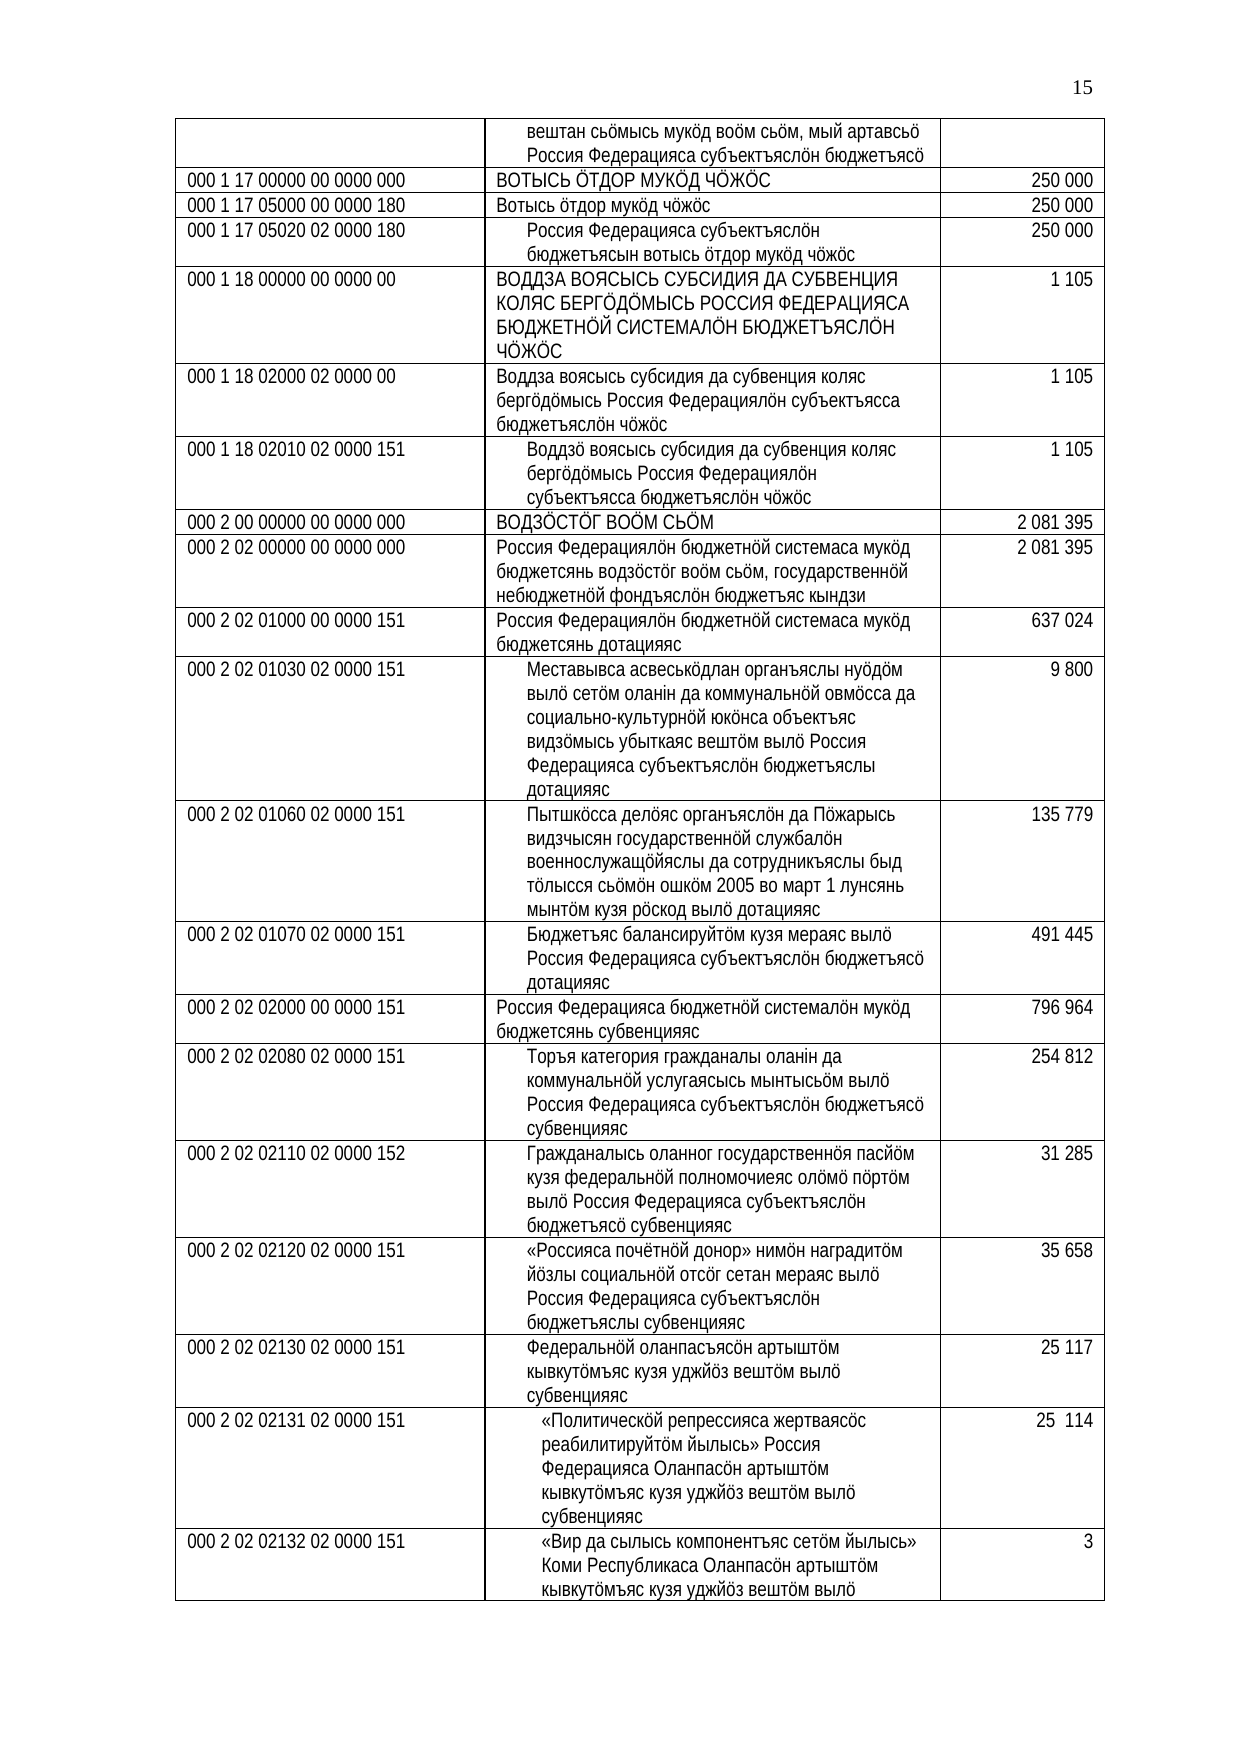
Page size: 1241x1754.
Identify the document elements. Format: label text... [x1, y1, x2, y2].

table_cell 25 117 [941, 1335, 1104, 1407]
table_cell ВОТЫСЬ ÖТДОР МУКÖД ЧÖЖÖС [486, 168, 940, 192]
table_cell 000 1 17 00000 00 0000 000 [176, 168, 484, 192]
table_cell 1 105 [941, 364, 1104, 436]
table_cell [1105, 1043, 1148, 1140]
table_cell Вотысь öтдор мукöд чöжöс [486, 193, 940, 217]
table_cell 491 445 [941, 922, 1104, 994]
table_cell Россия Федерациялöн бюджетнöй системаса мукöд бюджетсянь водзöстöг воöм сьöм, государственнöй небюджетнöй фондъяслöн бюджетъяс кындзи [486, 535, 940, 607]
table_cell Торъя категория гражданалы оланiн да коммунальнöй услугаясысь мынтысьöм вылö Россия Федерацияса субъектъяслöн бюджетъясö субвенцияяс [486, 1044, 940, 1140]
table_cell 000 2 02 02132 02 0000 151 [176, 1529, 484, 1600]
table_cell 3 [941, 1529, 1104, 1600]
table_cell 000 1 18 02010 02 0000 151 [176, 437, 484, 509]
table_cell 2 081 395 [941, 535, 1104, 607]
table_cell 000 2 02 00000 00 0000 000 [176, 535, 484, 607]
table_cell [1105, 167, 1148, 192]
table_cell 000 1 17 05000 00 0000 180 [176, 193, 484, 217]
table_cell Меставывса асвеськöдлан органъяслы нуöдöм вылö сетöм оланiн да коммунальнöй овмöсса да социально-культурнöй юкöнса объектъяс видзöмысь убыткаяс вештöм вылö Россия Федерацияса субъектъяслöн бюджетъяслы дотацияяс [486, 657, 940, 800]
table_cell [1105, 118, 1148, 167]
table_cell 000 1 17 05020 02 0000 180 [176, 218, 484, 266]
table_cell 000 2 02 02130 02 0000 151 [176, 1335, 484, 1407]
table_cell «Россияса почётнöй донор» нимöн наградитöм йöзлы социальнöй отсöг сетан мераяс вылö Россия Федерацияса субъектъяслöн бюджетъяслы субвенцияяс [486, 1238, 940, 1334]
table_cell 1 105 [941, 267, 1104, 363]
table_cell 000 2 02 02120 02 0000 151 [176, 1238, 484, 1334]
table_cell 9 800 [941, 657, 1104, 800]
table_cell 000 2 02 01030 02 0000 151 [176, 657, 484, 800]
table_cell 250 000 [941, 168, 1104, 192]
table_cell Федеральнöй оланпасъясöн артыштöм кывкутöмъяс кузя уджйöз вештöм вылö субвенцияяс [486, 1335, 940, 1407]
table_cell 35 658 [941, 1238, 1104, 1334]
table_cell Россия Федерациялöн бюджетнöй системаса мукöд бюджетсянь дотацияяс [486, 608, 940, 656]
table_cell [1105, 1140, 1148, 1237]
table_cell 000 2 02 02110 02 0000 152 [176, 1141, 484, 1237]
table_cell [1105, 1237, 1148, 1334]
table_cell Россия Федерацияса субъектъяслöн бюджетъясын вотысь öтдор мукöд чöжöс [486, 218, 940, 266]
table_cell Бюджетъяс балансируйтöм кузя мераяс вылö Россия Федерацияса субъектъяслöн бюджетъясö дотацияяс [486, 922, 940, 994]
table_cell [1105, 363, 1148, 436]
table_cell ВОДЗÖСТÖГ ВОÖМ СЬÖМ [486, 510, 940, 534]
table_cell [1105, 266, 1148, 363]
table_cell Пытшкöсса делöяс органъяслöн да Пöжарысь видзчысян государственнöй службалöн военнослужащöйяслы да сотрудникъяслы быд тöлысся сьöмöн ошкöм 2005 во март 1 лунсянь мынтöм кузя рöскод вылö дотацияяс [486, 801, 940, 921]
table_cell 250 000 [941, 193, 1104, 217]
table_cell Гражданалысь оланног государственнöя пасйöм кузя федеральнöй полномочиеяс олöмö пöртöм вылö Россия Федерацияса субъектъяслöн бюджетъясö субвенцияяс [486, 1141, 940, 1237]
table_cell [1105, 1528, 1148, 1600]
table_cell [1105, 534, 1148, 607]
table_cell 1 105 [941, 437, 1104, 509]
table_cell [1105, 656, 1148, 800]
table_cell [941, 119, 1104, 167]
table_cell 000 2 02 02080 02 0000 151 [176, 1044, 484, 1140]
table_cell 000 2 00 00000 00 0000 000 [176, 510, 484, 534]
table_cell 637 024 [941, 608, 1104, 656]
table_cell [1105, 436, 1148, 509]
table_cell Воддза воясысь субсидия да субвенция коляс бергöдöмысь Россия Федерациялöн субъектъясса бюджетъяслöн чöжöс [486, 364, 940, 436]
table_cell [1105, 217, 1148, 266]
table_cell [176, 119, 484, 167]
table_cell [1105, 921, 1148, 994]
table_cell [1105, 607, 1148, 656]
table_cell «Политическöй репрессияса жертваясöс реабилитируйтöм йылысь» Россия Федерацияса Оланпасöн артыштöм кывкутöмъяс кузя уджйöз вештöм вылö субвенцияяс [486, 1408, 940, 1527]
table_cell 000 2 02 02000 00 0000 151 [176, 995, 484, 1043]
table_cell Воддзö воясысь субсидия да субвенция коляс бергöдöмысь Россия Федерациялöн субъектъясса бюджетъяслöн чöжöс [486, 437, 940, 509]
table_cell [1105, 994, 1148, 1043]
table_cell 254 812 [941, 1044, 1104, 1140]
table_cell [1105, 1407, 1148, 1527]
table_cell [1105, 192, 1148, 217]
table_cell «Вир да сылысь компонентъяс сетöм йылысь» Коми Республикаса Оланпасöн артыштöм кывкутöмъяс кузя уджйöз вештöм вылö [486, 1529, 940, 1600]
table_cell [1105, 1334, 1148, 1407]
table_cell [1105, 800, 1148, 921]
table_cell 000 1 18 00000 00 0000 00 [176, 267, 484, 363]
table_cell Россия Федерацияса бюджетнöй системалöн мукöд бюджетсянь субвенцияяс [486, 995, 940, 1043]
table_cell 000 2 02 01060 02 0000 151 [176, 801, 484, 921]
table_cell [1105, 509, 1148, 534]
table_cell 000 2 02 02131 02 0000 151 [176, 1408, 484, 1527]
table_cell 000 2 02 01070 02 0000 151 [176, 922, 484, 994]
table_cell вештан сьöмысь мукöд воöм сьöм, мый артавсьö Россия Федерацияса субъектъяслöн бюджетъясö [486, 119, 940, 167]
table_cell 250 000 [941, 218, 1104, 266]
table_cell 135 779 [941, 801, 1104, 921]
table_cell ВОДДЗА ВОЯСЫСЬ СУБСИДИЯ ДА СУБВЕНЦИЯ КОЛЯС БЕРГÖДÖМЫСЬ РОССИЯ ФЕДЕРАЦИЯСА БЮДЖЕТНÖЙ СИСТЕМАЛÖН БЮДЖЕТЪЯСЛÖН ЧÖЖÖС [486, 267, 940, 363]
table_cell 25 114 [941, 1408, 1104, 1527]
table_cell 31 285 [941, 1141, 1104, 1237]
table_cell 2 081 395 [941, 510, 1104, 534]
table_cell 000 2 02 01000 00 0000 151 [176, 608, 484, 656]
table_cell 796 964 [941, 995, 1104, 1043]
table_cell 000 1 18 02000 02 0000 00 [176, 364, 484, 436]
